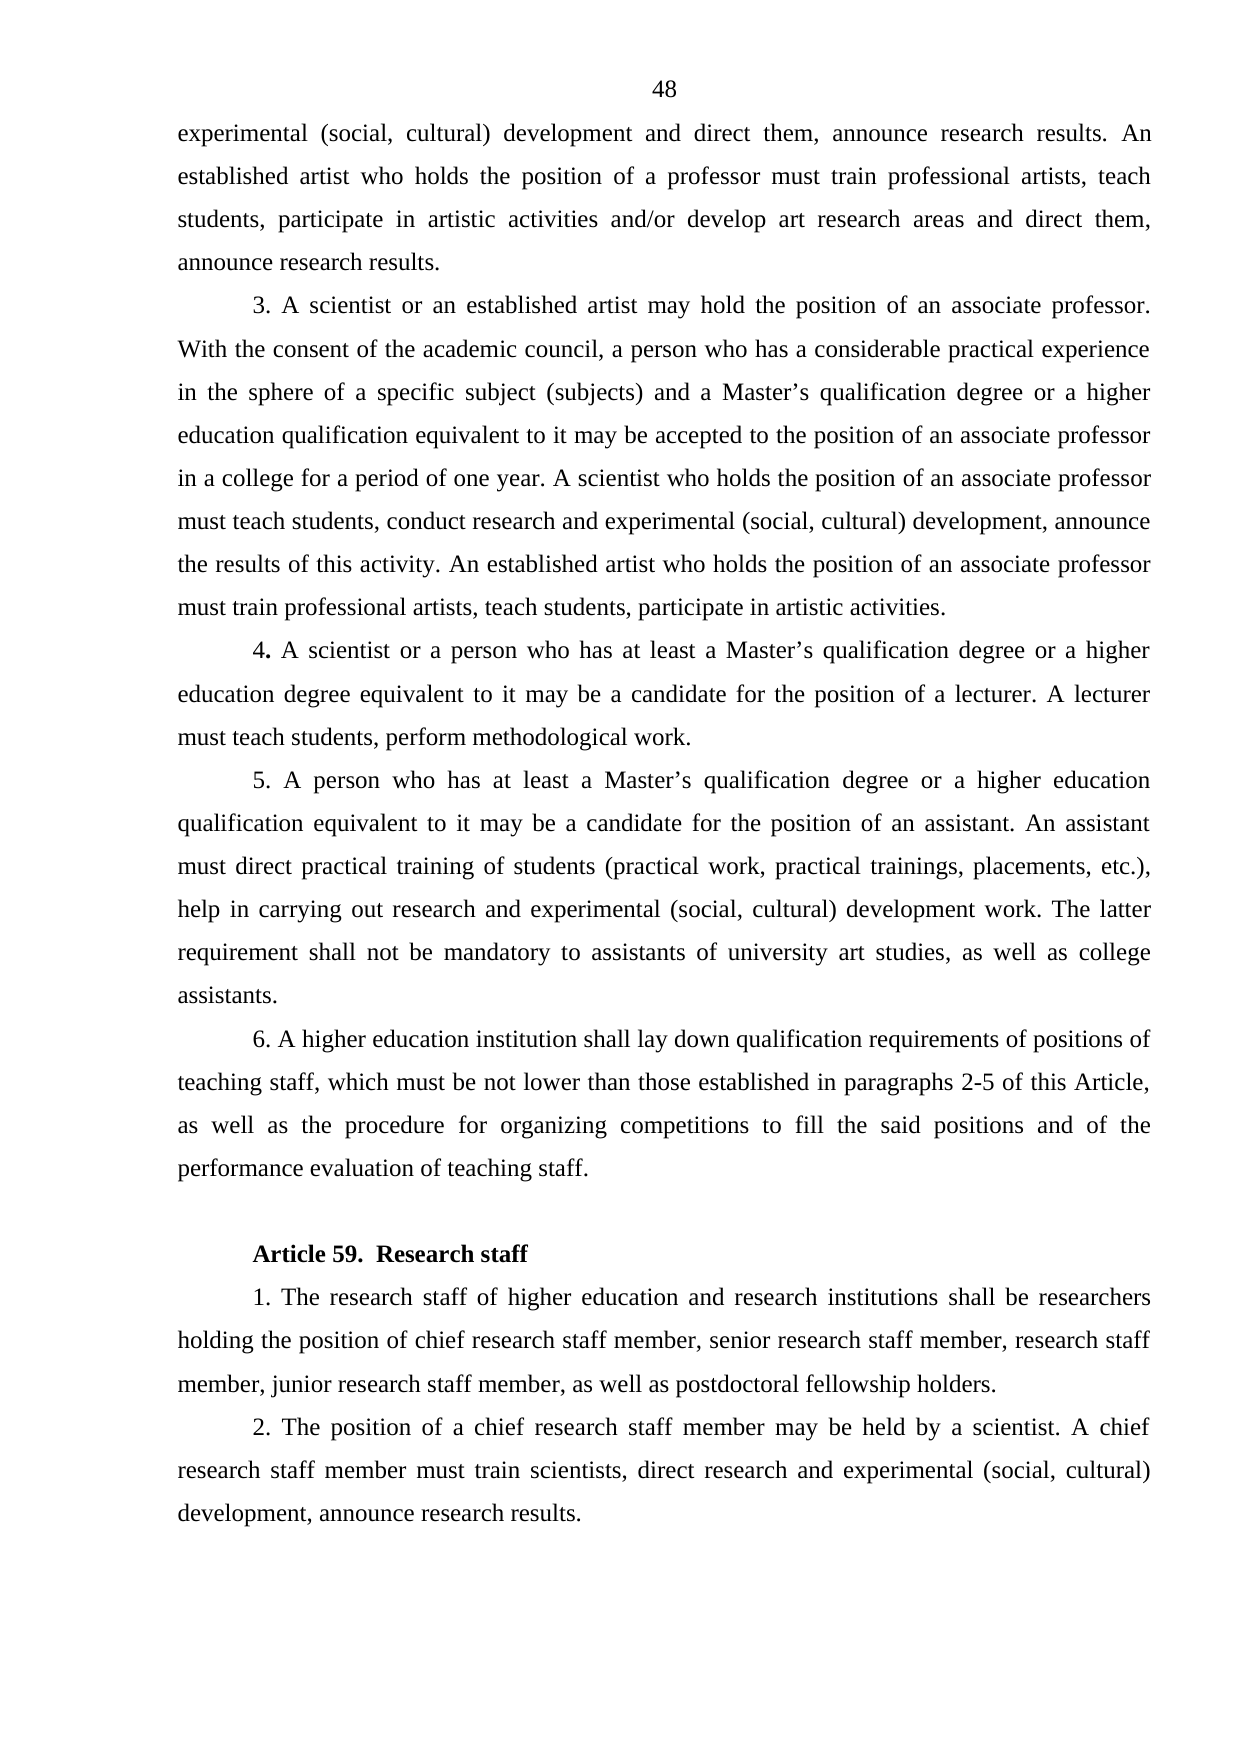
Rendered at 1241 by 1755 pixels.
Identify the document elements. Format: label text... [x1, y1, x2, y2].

text experimental (social, cultural) development and direct them, announce research results. An established artist who holds the position of a professor must train professional artists, teach students, participate in artistic activities and/or develop art research areas and direct them, announce research results. [177, 118, 1152, 276]
text 5. A person who has at least a Master’s qualification degree or a higher education qualification equivalent to it may be a candidate for the position of an assistant. An assistant must direct practical training of students (practical work, practical trainings, placements, etc.), help in carrying out research and experimental (social, cultural) development work. The latter requirement shall not be mandatory to assistants of university art studies, as well as college assistants. [177, 765, 1152, 1009]
text Article 59. Research staff [177, 1239, 1152, 1268]
text 4. A scientist or a person who has at least a Master’s qualification degree or a higher education degree equivalent to it may be a candidate for the position of a lecturer. A lecturer must teach students, perform methodological work. [177, 636, 1152, 751]
text 2. The position of a chief research staff member may be held by a scientist. A chief research staff member must train scientists, direct research and experimental (social, cultural) development, announce research results. [177, 1412, 1152, 1527]
text 3. A scientist or an established artist may hold the position of an associate professor. With the consent of the academic council, a person who has a considerable practical experience in the sphere of a specific subject (subjects) and a Master’s qualification degree or a higher education qualification equivalent to it may be accepted to the position of an associate professor in a college for a period of one year. A scientist who holds the position of an associate professor must teach students, conduct research and experimental (social, cultural) development, announce the results of this activity. An established artist who holds the position of an associate professor must train professional artists, teach students, participate in artistic activities. [177, 291, 1152, 621]
text 1. The research staff of higher education and research institutions shall be researchers holding the position of chief research staff member, senior research staff member, research staff member, junior research staff member, as well as postdoctoral fellowship holders. [177, 1282, 1152, 1397]
text 6. A higher education institution shall lay down qualification requirements of positions of teaching staff, which must be not lower than those established in paragraphs 2-5 of this Article, as well as the procedure for organizing competitions to fill the said positions and of the performance evaluation of teaching staff. [177, 1024, 1152, 1182]
